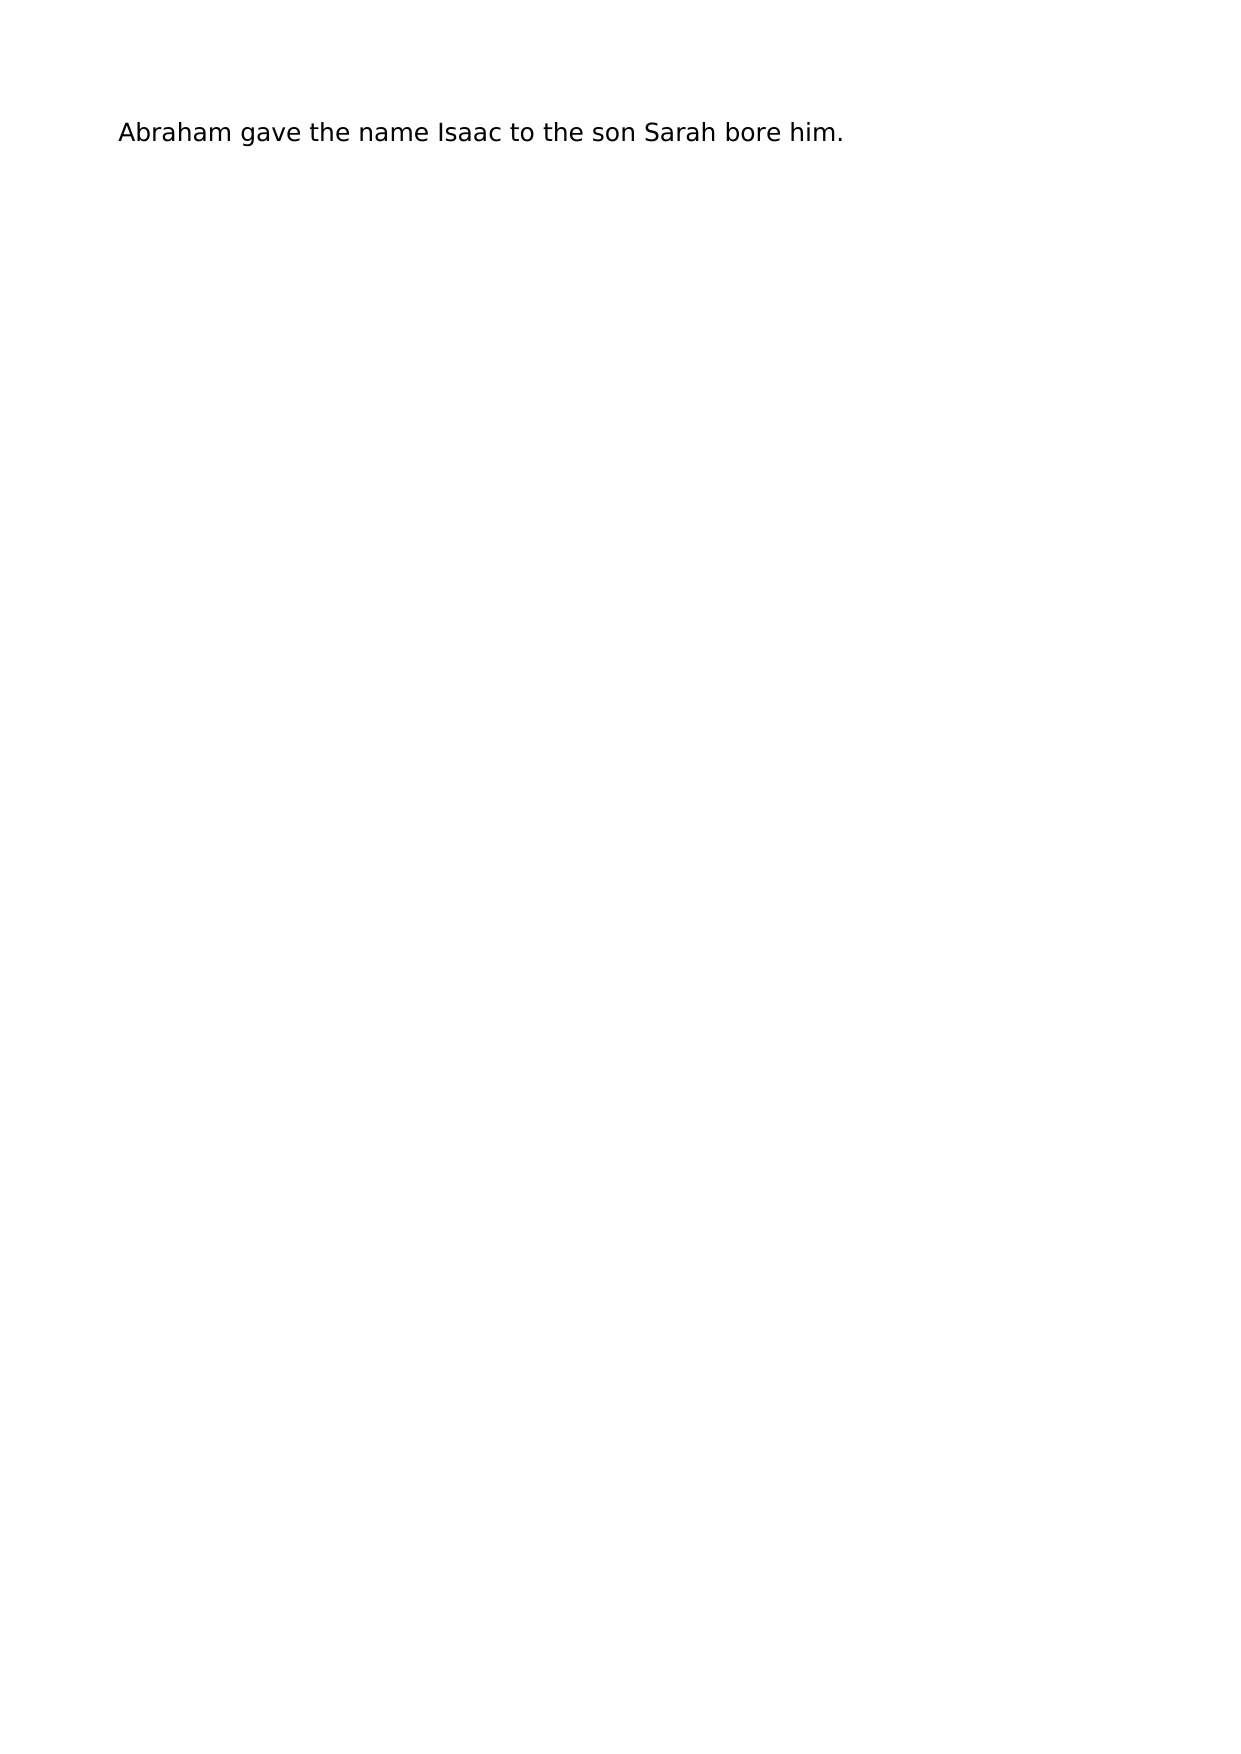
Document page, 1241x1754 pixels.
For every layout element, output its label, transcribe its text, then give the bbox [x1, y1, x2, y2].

text Abraham gave the name Isaac to the son Sarah bore him. [118, 118, 1122, 147]
